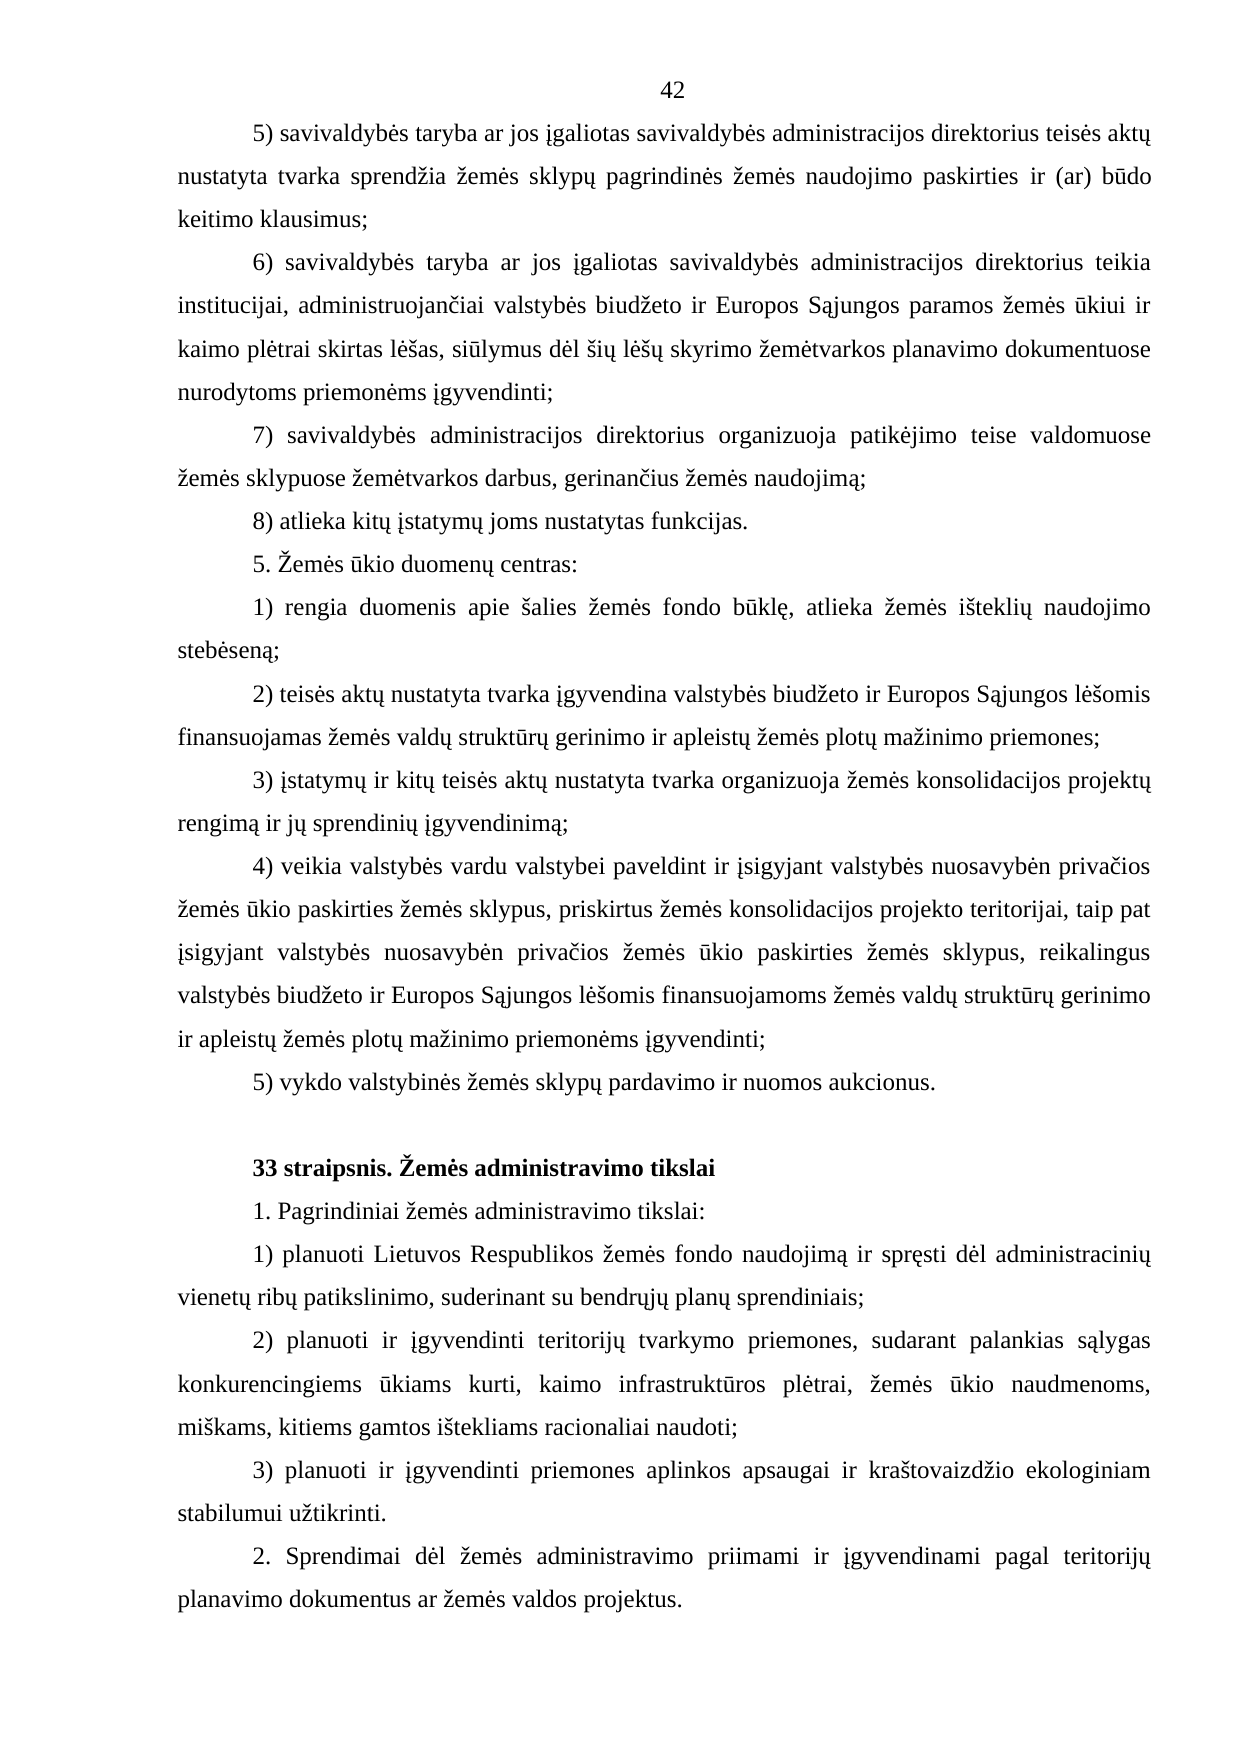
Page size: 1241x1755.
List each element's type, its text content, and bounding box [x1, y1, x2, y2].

text 5) savivaldybės taryba ar jos įgaliotas savivaldybės administracijos direktorius teisės aktų nustatyta tvarka sprendžia žemės sklypų pagrindinės žemės naudojimo paskirties ir (ar) būdo keitimo klausimus; [177, 118, 1152, 233]
text 8) atlieka kitų įstatymų joms nustatytas funkcijas. [177, 506, 1152, 535]
text 2) planuoti ir įgyvendinti teritorijų tvarkymo priemones, sudarant palankias sąlygas konkurencingiems ūkiams kurti, kaimo infrastruktūros plėtrai, žemės ūkio naudmenoms, miškams, kitiems gamtos ištekliams racionaliai naudoti; [177, 1326, 1152, 1441]
text 3) įstatymų ir kitų teisės aktų nustatyta tvarka organizuoja žemės konsolidacijos projektų rengimą ir jų sprendinių įgyvendinimą; [177, 765, 1152, 837]
text 3) planuoti ir įgyvendinti priemones aplinkos apsaugai ir kraštovaizdžio ekologiniam stabilumui užtikrinti. [177, 1455, 1152, 1527]
text 2. Sprendimai dėl žemės administravimo priimami ir įgyvendinami pagal teritorijų planavimo dokumentus ar žemės valdos projektus. [177, 1541, 1152, 1613]
text 1) planuoti Lietuvos Respublikos žemės fondo naudojimą ir spręsti dėl administracinių vienetų ribų patikslinimo, suderinant su bendrųjų planų sprendiniais; [177, 1239, 1152, 1311]
text 7) savivaldybės administracijos direktorius organizuoja patikėjimo teise valdomuose žemės sklypuose žemėtvarkos darbus, gerinančius žemės naudojimą; [177, 420, 1152, 492]
text 5) vykdo valstybinės žemės sklypų pardavimo ir nuomos aukcionus. [177, 1067, 1152, 1096]
text 1) rengia duomenis apie šalies žemės fondo būklę, atlieka žemės išteklių naudojimo stebėseną; [177, 592, 1152, 664]
text 1. Pagrindiniai žemės administravimo tikslai: [177, 1196, 1152, 1225]
text 5. Žemės ūkio duomenų centras: [177, 549, 1152, 578]
text 33 straipsnis. Žemės administravimo tikslai [177, 1153, 1152, 1182]
text 2) teisės aktų nustatyta tvarka įgyvendina valstybės biudžeto ir Europos Sąjungos lėšomis finansuojamas žemės valdų struktūrų gerinimo ir apleistų žemės plotų mažinimo priemones; [177, 679, 1152, 751]
text 6) savivaldybės taryba ar jos įgaliotas savivaldybės administracijos direktorius teikia institucijai, administruojančiai valstybės biudžeto ir Europos Sąjungos paramos žemės ūkiui ir kaimo plėtrai skirtas lėšas, siūlymus dėl šių lėšų skyrimo žemėtvarkos planavimo dokumentuose nurodytoms priemonėms įgyvendinti; [177, 247, 1152, 406]
text 4) veikia valstybės vardu valstybei paveldint ir įsigyjant valstybės nuosavybėn privačios žemės ūkio paskirties žemės sklypus, priskirtus žemės konsolidacijos projekto teritorijai, taip pat įsigyjant valstybės nuosavybėn privačios žemės ūkio paskirties žemės sklypus, reikalingus valstybės biudžeto ir Europos Sąjungos lėšomis finansuojamoms žemės valdų struktūrų gerinimo ir apleistų žemės plotų mažinimo priemonėms įgyvendinti; [177, 851, 1152, 1052]
